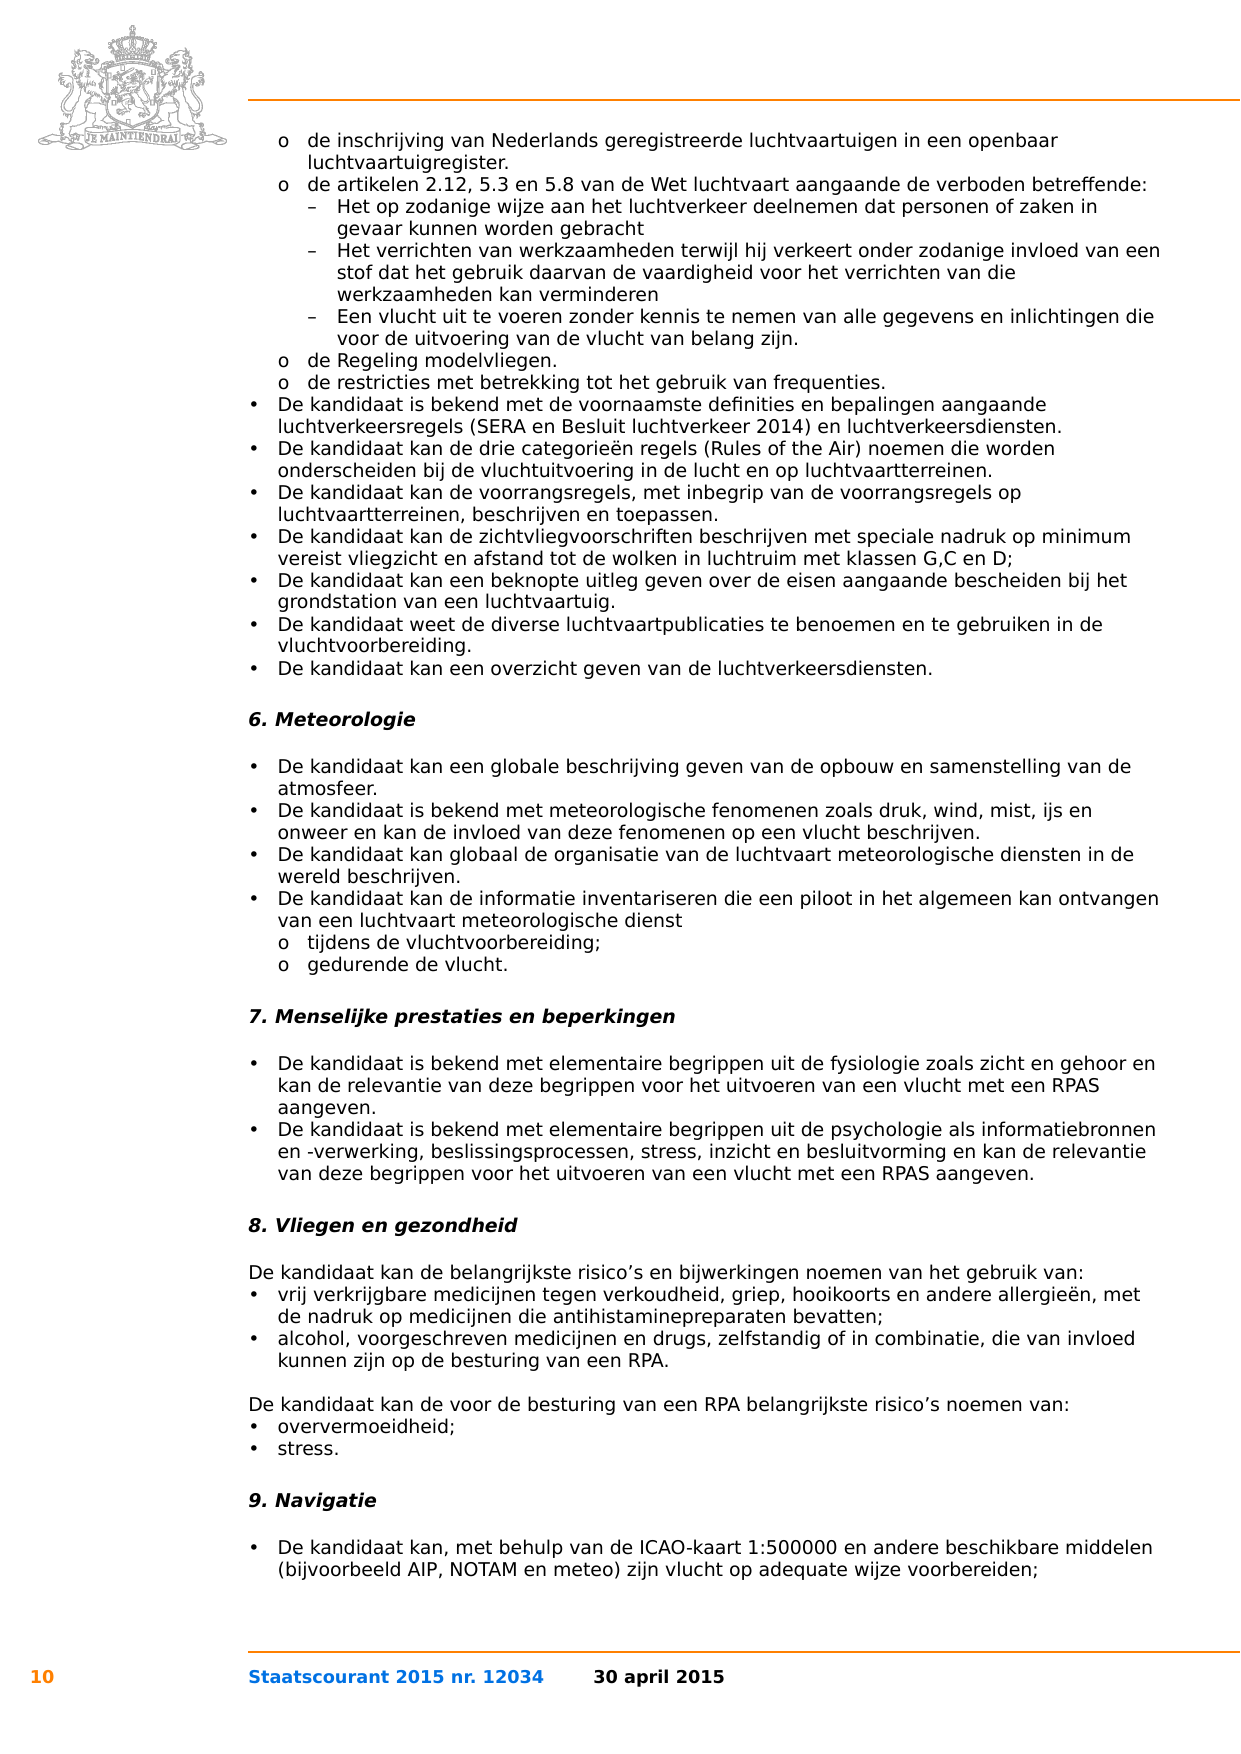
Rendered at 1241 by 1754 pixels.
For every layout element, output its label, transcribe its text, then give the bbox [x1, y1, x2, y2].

text • De kandidaat is bekend met elementaire begrippen uit de psychologie als informatiebronnen en -verwerking, beslissingsprocessen, stress, inzicht en besluitvorming en kan de relevantie van deze begrippen voor het uitvoeren van een vlucht met een RPAS aangeven. [248, 1119, 1163, 1185]
text o de Regeling modelvliegen. [278, 350, 1163, 372]
text • De kandidaat kan een beknopte uitleg geven over de eisen aangaande bescheiden bij het grondstation van een luchtvaartuig. [248, 569, 1163, 613]
text o de inschrijving van Nederlands geregistreerde luchtvaartuigen in een openbaar luchtvaartuigregister. [278, 130, 1163, 174]
text • De kandidaat kan de informatie inventariseren die een piloot in het algemeen kan ontvangen van een luchtvaart meteorologische dienst [248, 888, 1163, 932]
text • De kandidaat kan de zichtvliegvoorschriften beschrijven met speciale nadruk op minimum vereist vliegzicht en afstand tot de wolken in luchtruim met klassen G,C en D; [248, 526, 1163, 569]
text • De kandidaat kan globaal de organisatie van de luchtvaart meteorologische diensten in de wereld beschrijven. [248, 844, 1163, 888]
text o de restricties met betrekking tot het gebruik van frequenties. [278, 372, 1163, 394]
subtitle 7. Menselijke prestaties en beperkingen [248, 1006, 1163, 1028]
text De kandidaat kan de voor de besturing van een RPA belangrijkste risico’s noemen van: [248, 1394, 1163, 1416]
text • stress. [248, 1438, 1163, 1460]
text • De kandidaat kan de voorrangsregels, met inbegrip van de voorrangsregels op luchtvaartterreinen, beschrijven en toepassen. [248, 482, 1163, 526]
text • De kandidaat is bekend met meteorologische fenomenen zoals druk, wind, mist, ijs en onweer en kan de invloed van deze fenomenen op een vlucht beschrijven. [248, 800, 1163, 844]
text • De kandidaat kan een globale beschrijving geven van de opbouw en samenstelling van de atmosfeer. [248, 756, 1163, 800]
text • oververmoeidheid; [248, 1416, 1163, 1438]
text • De kandidaat kan, met behulp van de ICAO-kaart 1:500000 en andere beschikbare middelen (bijvoorbeeld AIP, NOTAM en meteo) zijn vlucht op adequate wijze voorbereiden; [248, 1537, 1163, 1581]
text • De kandidaat kan de drie categorieën regels (Rules of the Air) noemen die worden onderscheiden bij de vluchtuitvoering in de lucht en op luchtvaartterreinen. [248, 438, 1163, 482]
text • De kandidaat is bekend met elementaire begrippen uit de fysiologie zoals zicht en gehoor en kan de relevantie van deze begrippen voor het uitvoeren van een vlucht met een RPAS aangeven. [248, 1053, 1163, 1119]
text • vrij verkrijgbare medicijnen tegen verkoudheid, griep, hooikoorts en andere allergieën, met de nadruk op medicijnen die antihistaminepreparaten bevatten; [248, 1284, 1163, 1328]
text • alcohol, voorgeschreven medicijnen en drugs, zelfstandig of in combinatie, die van invloed kunnen zijn op de besturing van een RPA. [248, 1328, 1163, 1372]
text o de artikelen 2.12, 5.3 en 5.8 van de Wet luchtvaart aangaande de verboden betreffende: [278, 174, 1163, 196]
text – Een vlucht uit te voeren zonder kennis te nemen van alle gegevens en inlichtingen die voor de uitvoering van de vlucht van belang zijn. [307, 306, 1163, 350]
subtitle 6. Meteorologie [248, 709, 1163, 731]
text o gedurende de vlucht. [278, 954, 1163, 976]
text – Het op zodanige wijze aan het luchtverkeer deelnemen dat personen of zaken in gevaar kunnen worden gebracht [307, 196, 1163, 240]
text De kandidaat kan de belangrijkste risico’s en bijwerkingen noemen van het gebruik van: [248, 1262, 1163, 1284]
text • De kandidaat weet de diverse luchtvaartpublicaties te benoemen en te gebruiken in de vluchtvoorbereiding. [248, 613, 1163, 657]
subtitle 9. Navigatie [248, 1490, 1163, 1512]
subtitle 8. Vliegen en gezondheid [248, 1215, 1163, 1237]
text o tijdens de vluchtvoorbereiding; [278, 932, 1163, 954]
picture [38, 25, 227, 150]
text • De kandidaat is bekend met de voornaamste definities en bepalingen aangaande luchtverkeersregels (SERA en Besluit luchtverkeer 2014) en luchtverkeersdiensten. [248, 394, 1163, 438]
text • De kandidaat kan een overzicht geven van de luchtverkeersdiensten. [248, 657, 1163, 679]
text – Het verrichten van werkzaamheden terwijl hij verkeert onder zodanige invloed van een stof dat het gebruik daarvan de vaardigheid voor het verrichten van die werkzaamheden kan verminderen [307, 240, 1163, 306]
